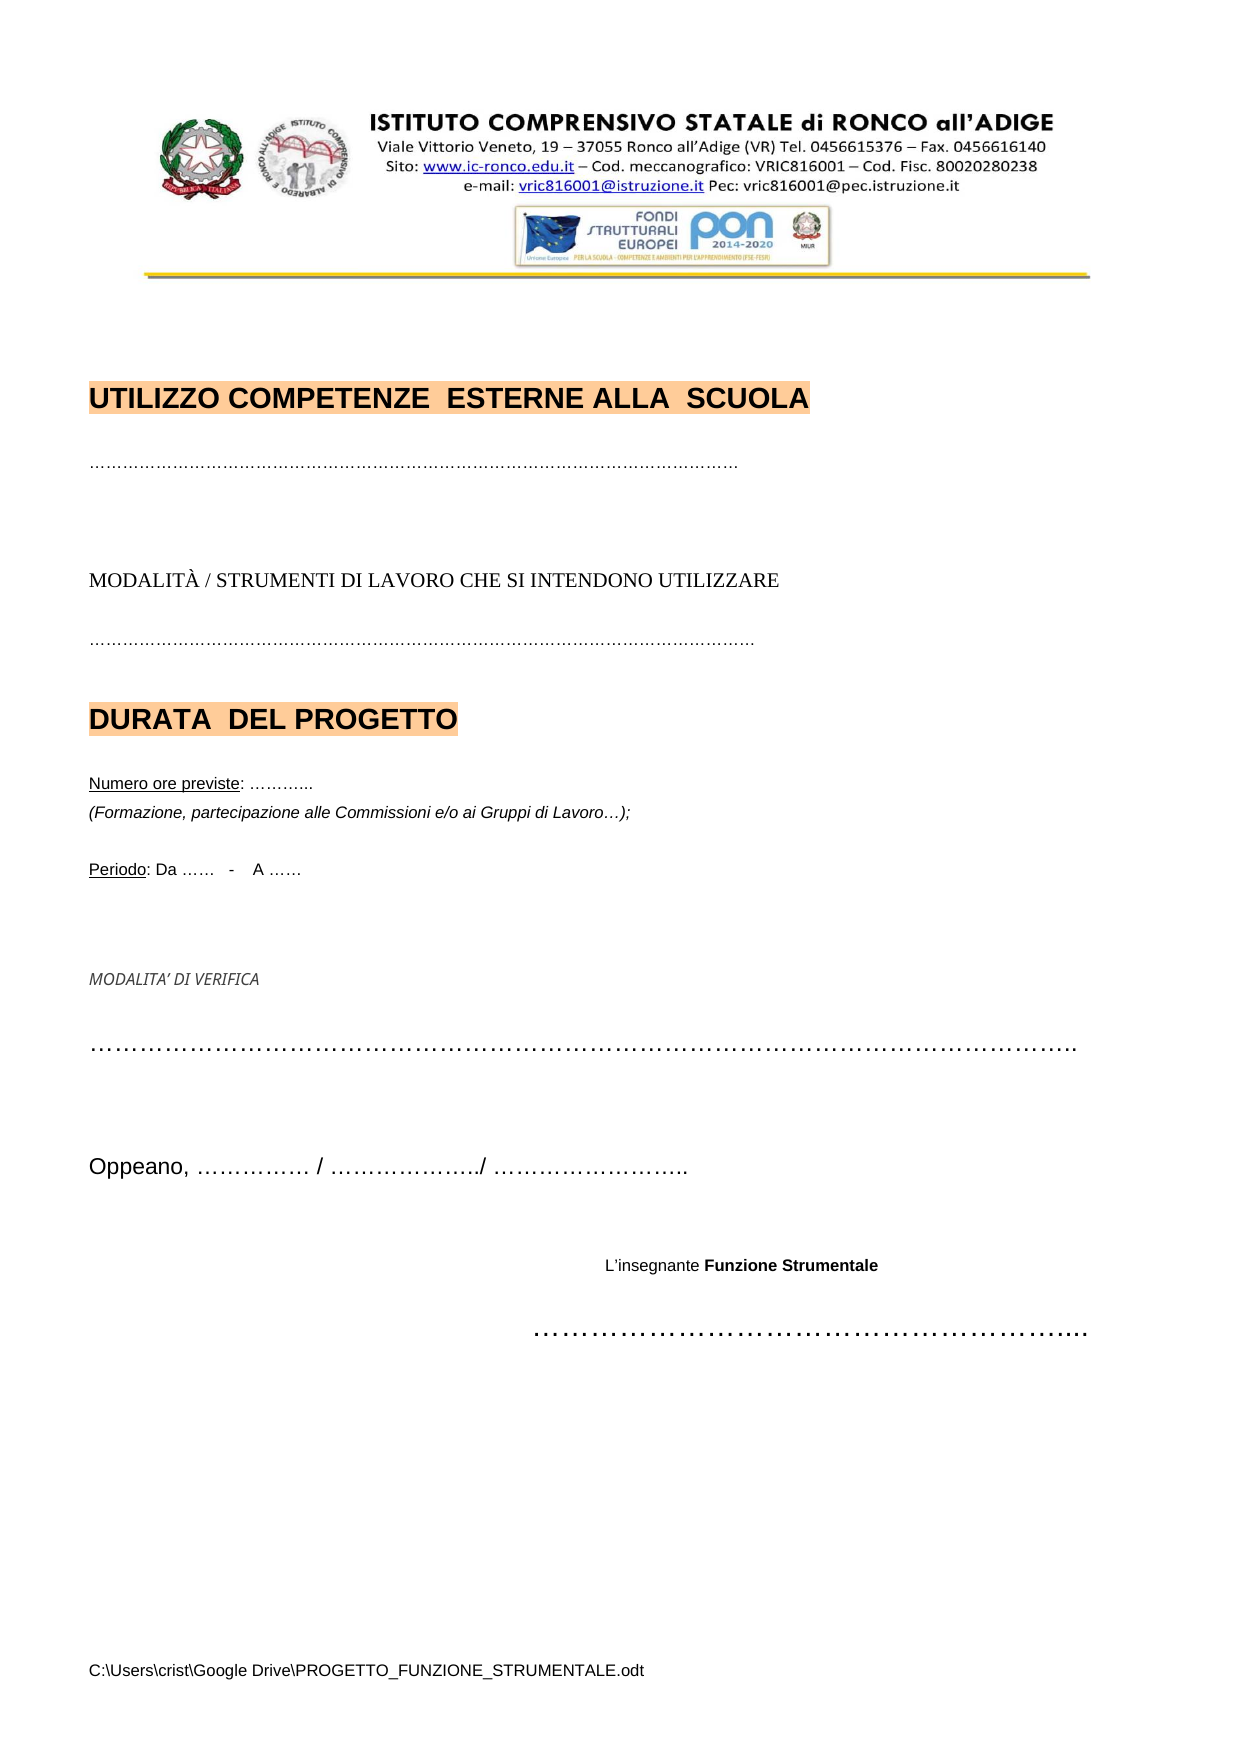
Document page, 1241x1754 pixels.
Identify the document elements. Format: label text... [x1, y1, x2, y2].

subtitle MODALITA’ DI VERIFICA [89, 967, 1152, 990]
text DURATA DEL PROGETTO [89, 702, 1152, 736]
text ……………………………………………………………………………………………………….. [89, 1028, 1152, 1057]
text Oppeano, …………… / ………………../ …………………….. [89, 1153, 1152, 1179]
text ……………………………………………………………………………………………………… [89, 453, 1152, 472]
text MODALITÀ / STRUMENTI DI LAVORO CHE SI INTENDONO UTILIZZARE [89, 568, 1152, 592]
text L’insegnante Funzione Strumentale [605, 1256, 1152, 1275]
text UTILIZZO COMPETENZE ESTERNE ALLA SCUOLA [89, 381, 1152, 414]
text (Formazione, partecipazione alle Commissioni e/o ai Gruppi di Lavoro…); [89, 803, 1152, 822]
text Periodo: Da …… - A …… [89, 860, 1152, 879]
text Numero ore previste: ………... [89, 774, 1152, 793]
text ……………………………………………….... [89, 1308, 1152, 1342]
text ………………………………………………………………………………………………………… [89, 630, 1152, 649]
